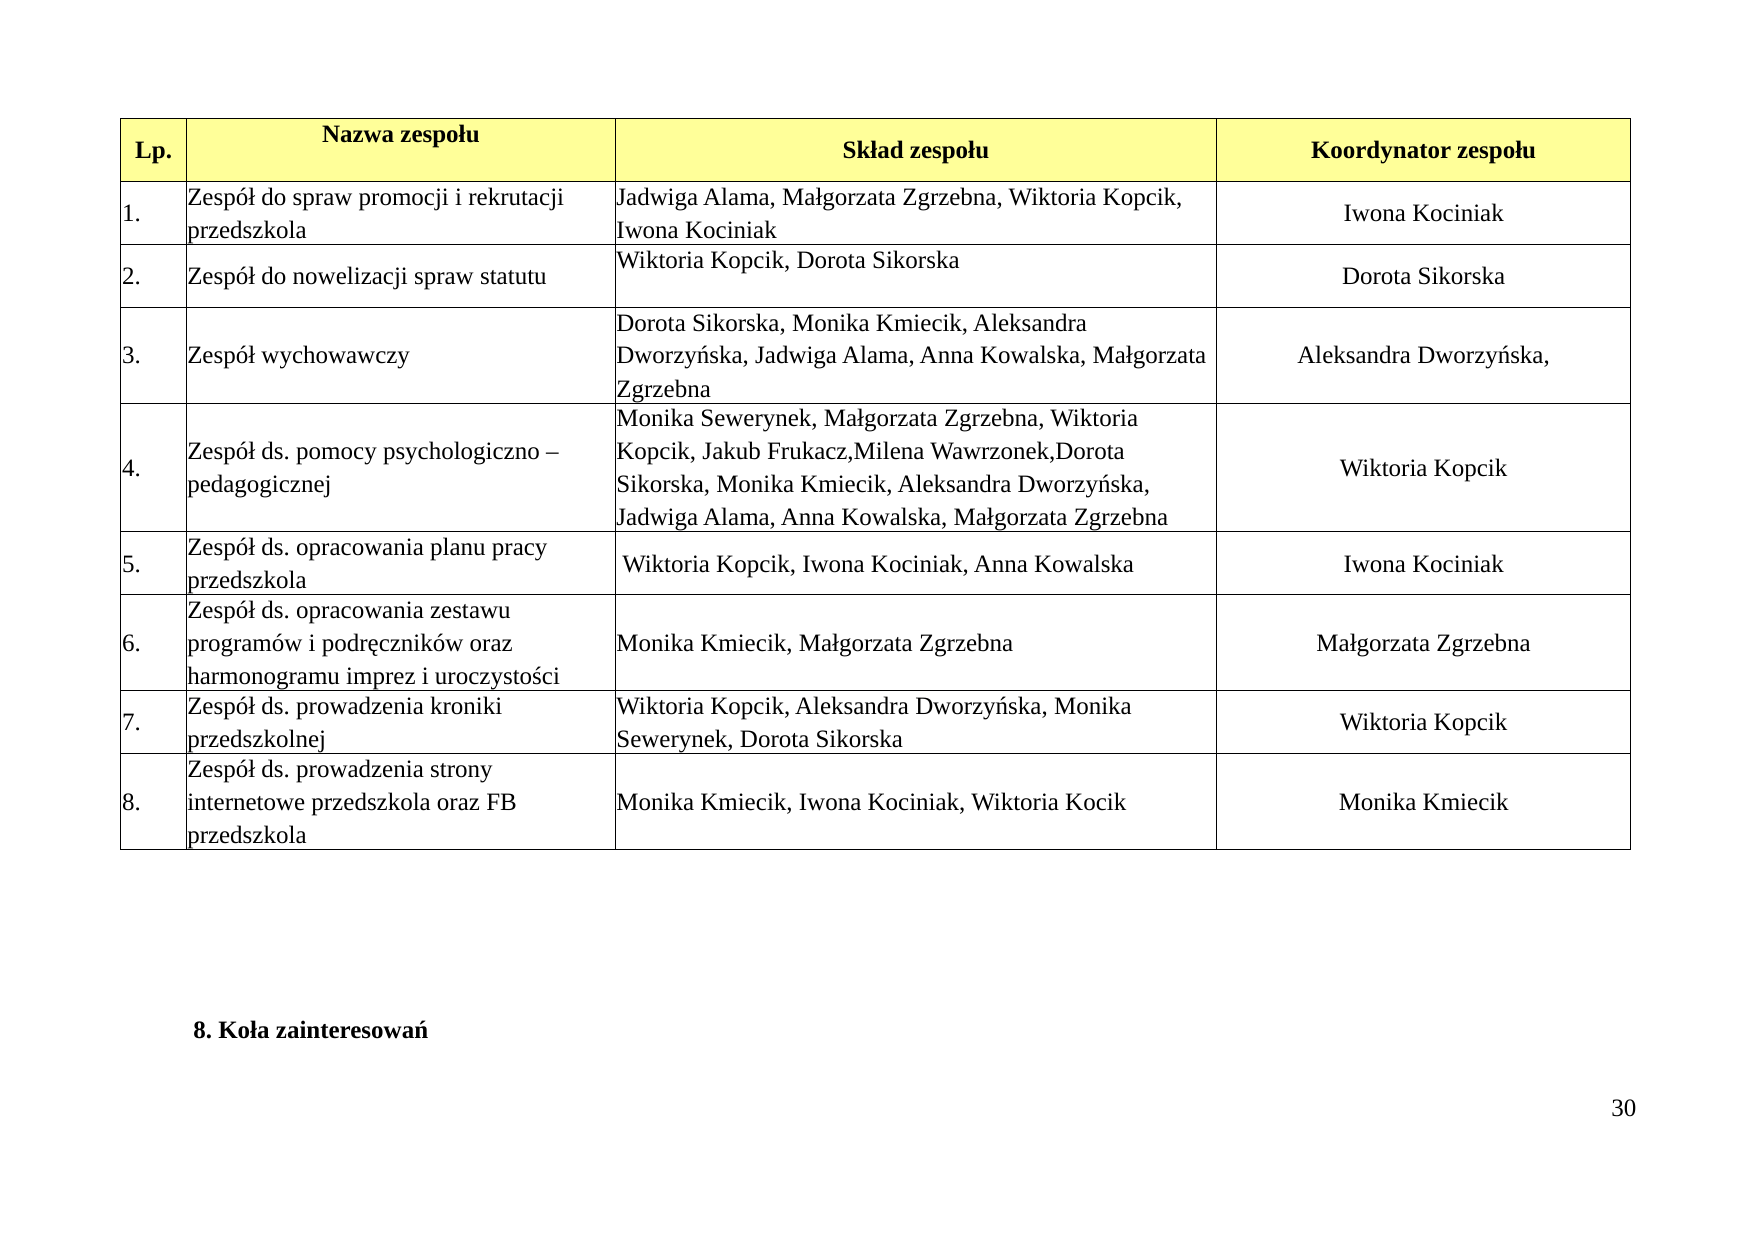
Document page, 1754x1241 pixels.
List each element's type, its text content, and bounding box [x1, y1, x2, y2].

table_cell Zespół ds. opracowania planu pracy przedszkola [187, 532, 615, 594]
table_header Koordynator zespołu [1217, 119, 1630, 181]
table_cell 7. [121, 691, 186, 753]
table_cell 4. [121, 404, 186, 531]
table_cell Wiktoria Kopcik [1217, 691, 1630, 753]
table_cell Zespół wychowawczy [187, 308, 615, 402]
table_cell Aleksandra Dworzyńska, [1217, 308, 1630, 402]
table_cell Monika Kmiecik, Małgorzata Zgrzebna [616, 595, 1216, 690]
table_cell Zespół ds. prowadzenia strony internetowe przedszkola oraz FB przedszkola [187, 754, 615, 848]
table_cell Iwona Kociniak [1217, 532, 1630, 594]
table_cell Zespół ds. pomocy psychologiczno – pedagogicznej [187, 404, 615, 531]
table_cell Wiktoria Kopcik, Aleksandra Dworzyńska, Monika Sewerynek, Dorota Sikorska [616, 691, 1216, 753]
table_header Lp. [121, 119, 186, 181]
table_cell 8. [121, 754, 186, 848]
table_cell Zespół do spraw promocji i rekrutacji przedszkola [187, 182, 615, 244]
table_cell Monika Kmiecik [1217, 754, 1630, 848]
table_header Nazwa zespołu [187, 119, 615, 181]
table_header Skład zespołu [616, 119, 1216, 181]
table_cell Monika Sewerynek, Małgorzata Zgrzebna, Wiktoria Kopcik, Jakub Frukacz,Milena Wawrzonek,Dorota Sikorska, Monika Kmiecik, Aleksandra Dworzyńska, Jadwiga Alama, Anna Kowalska, Małgorzata Zgrzebna [616, 404, 1216, 531]
table_cell 3. [121, 308, 186, 402]
text 8. Koła zainteresowań [118, 1015, 1636, 1043]
table_cell Monika Kmiecik, Iwona Kociniak, Wiktoria Kocik [616, 754, 1216, 848]
table_cell 6. [121, 595, 186, 690]
table_cell Małgorzata Zgrzebna [1217, 595, 1630, 690]
table_cell 5. [121, 532, 186, 594]
table_cell Dorota Sikorska, Monika Kmiecik, Aleksandra Dworzyńska, Jadwiga Alama, Anna Kowalska, Małgorzata Zgrzebna [616, 308, 1216, 402]
table_cell Zespół ds. opracowania zestawu programów i podręczników oraz harmonogramu imprez i uroczystości [187, 595, 615, 690]
table_cell Wiktoria Kopcik, Dorota Sikorska [616, 245, 1216, 307]
table_cell Wiktoria Kopcik [1217, 404, 1630, 531]
table_cell Iwona Kociniak [1217, 182, 1630, 244]
table_cell 2. [121, 245, 186, 307]
table_cell Zespół do nowelizacji spraw statutu [187, 245, 615, 307]
table_cell Dorota Sikorska [1217, 245, 1630, 307]
table_cell 1. [121, 182, 186, 244]
table_cell Wiktoria Kopcik, Iwona Kociniak, Anna Kowalska [616, 532, 1216, 594]
table_cell Zespół ds. prowadzenia kroniki przedszkolnej [187, 691, 615, 753]
table_cell Jadwiga Alama, Małgorzata Zgrzebna, Wiktoria Kopcik, Iwona Kociniak [616, 182, 1216, 244]
